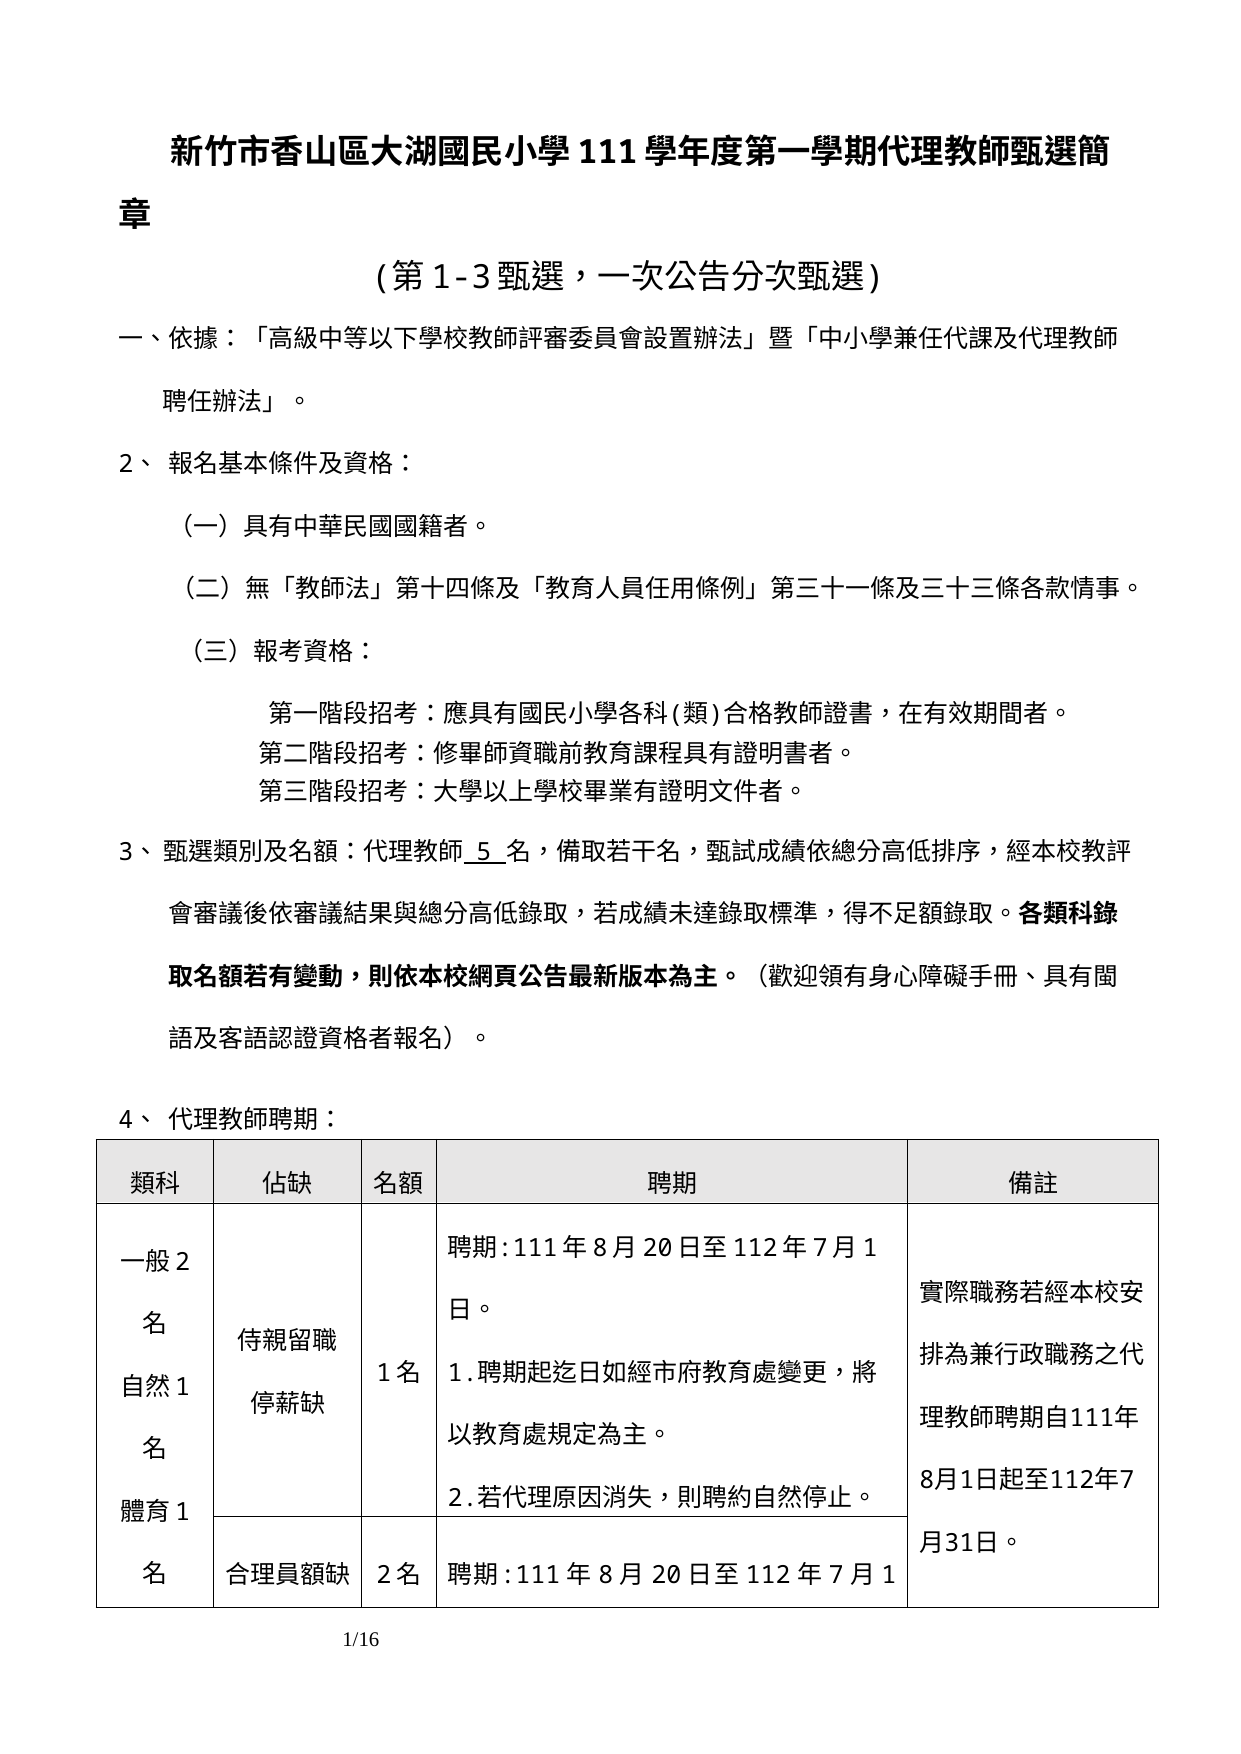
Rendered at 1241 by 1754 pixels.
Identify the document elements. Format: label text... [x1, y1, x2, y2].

text 一、依據：「高級中等以下學校教師評審委員會設置辦法」暨「中小學兼任代課及代理教師聘任辦法」。 [118, 295, 1137, 420]
table_cell 侍親留職 停薪缺 [214, 1204, 361, 1516]
text 新竹市香山區大湖國民小學111學年度第一學期代理教師甄選簡章 [118, 108, 1137, 233]
text 第三階段招考：大學以上學校畢業有證明文件者。 [168, 770, 1137, 808]
text （一）具有中華民國國籍者。 [168, 483, 1137, 545]
text 第一階段招考：應具有國民小學各科(類)合格教師證書，在有效期間者。 [118, 670, 1137, 733]
text (第1-3甄選，一次公告分次甄選) [118, 233, 1137, 295]
table_cell 一般2名 自然1名 體育1名 [97, 1204, 213, 1607]
table_cell 2名 [362, 1517, 436, 1607]
table_header 類科 [97, 1140, 213, 1202]
list 甄選類別及名額：代理教師 5 名，備取若干名，甄試成績依總分高低排序，經本校教評會審議後依審議結果與總分高低錄取，若成績未達錄取標準，得不足額錄取。各類科錄取名額若有變動，則依本校網頁公告最新版本為主。（歡迎領有身心障礙手冊、具有閩語及客語認證資格者報名）。 [118, 808, 1137, 1058]
table_cell 聘期:111年8月20日至112年7月1日。 1.聘期起迄日如經市府教育處變更，將以教育處規定為主。 2.若代理原因消失，則聘約自然停止。 [437, 1204, 907, 1516]
table_header 聘期 [437, 1140, 907, 1202]
table_cell 實際職務若經本校安排為兼行政職務之代理教師聘期自111年8月1日起至112年7月31日。 [908, 1204, 1158, 1607]
text 第二階段招考：修畢師資職前教育課程具有證明書者。 [168, 733, 1137, 770]
text （二）無「教師法」第十四條及「教育人員任用條例」第三十一條及三十三條各款情事。 [156, 545, 1137, 608]
table_cell 1名 [362, 1204, 436, 1516]
list 代理教師聘期： [118, 1076, 1137, 1139]
table_header 備註 [908, 1140, 1158, 1202]
table_cell 聘期:111年8月20日至112年7月1 [437, 1517, 907, 1607]
table_header 名額 [362, 1140, 436, 1202]
list 報名基本條件及資格： [118, 420, 1137, 483]
table_header 佔缺 [214, 1140, 361, 1202]
table_cell 合理員額缺 [214, 1517, 361, 1607]
text （三）報考資格： [118, 608, 1137, 670]
